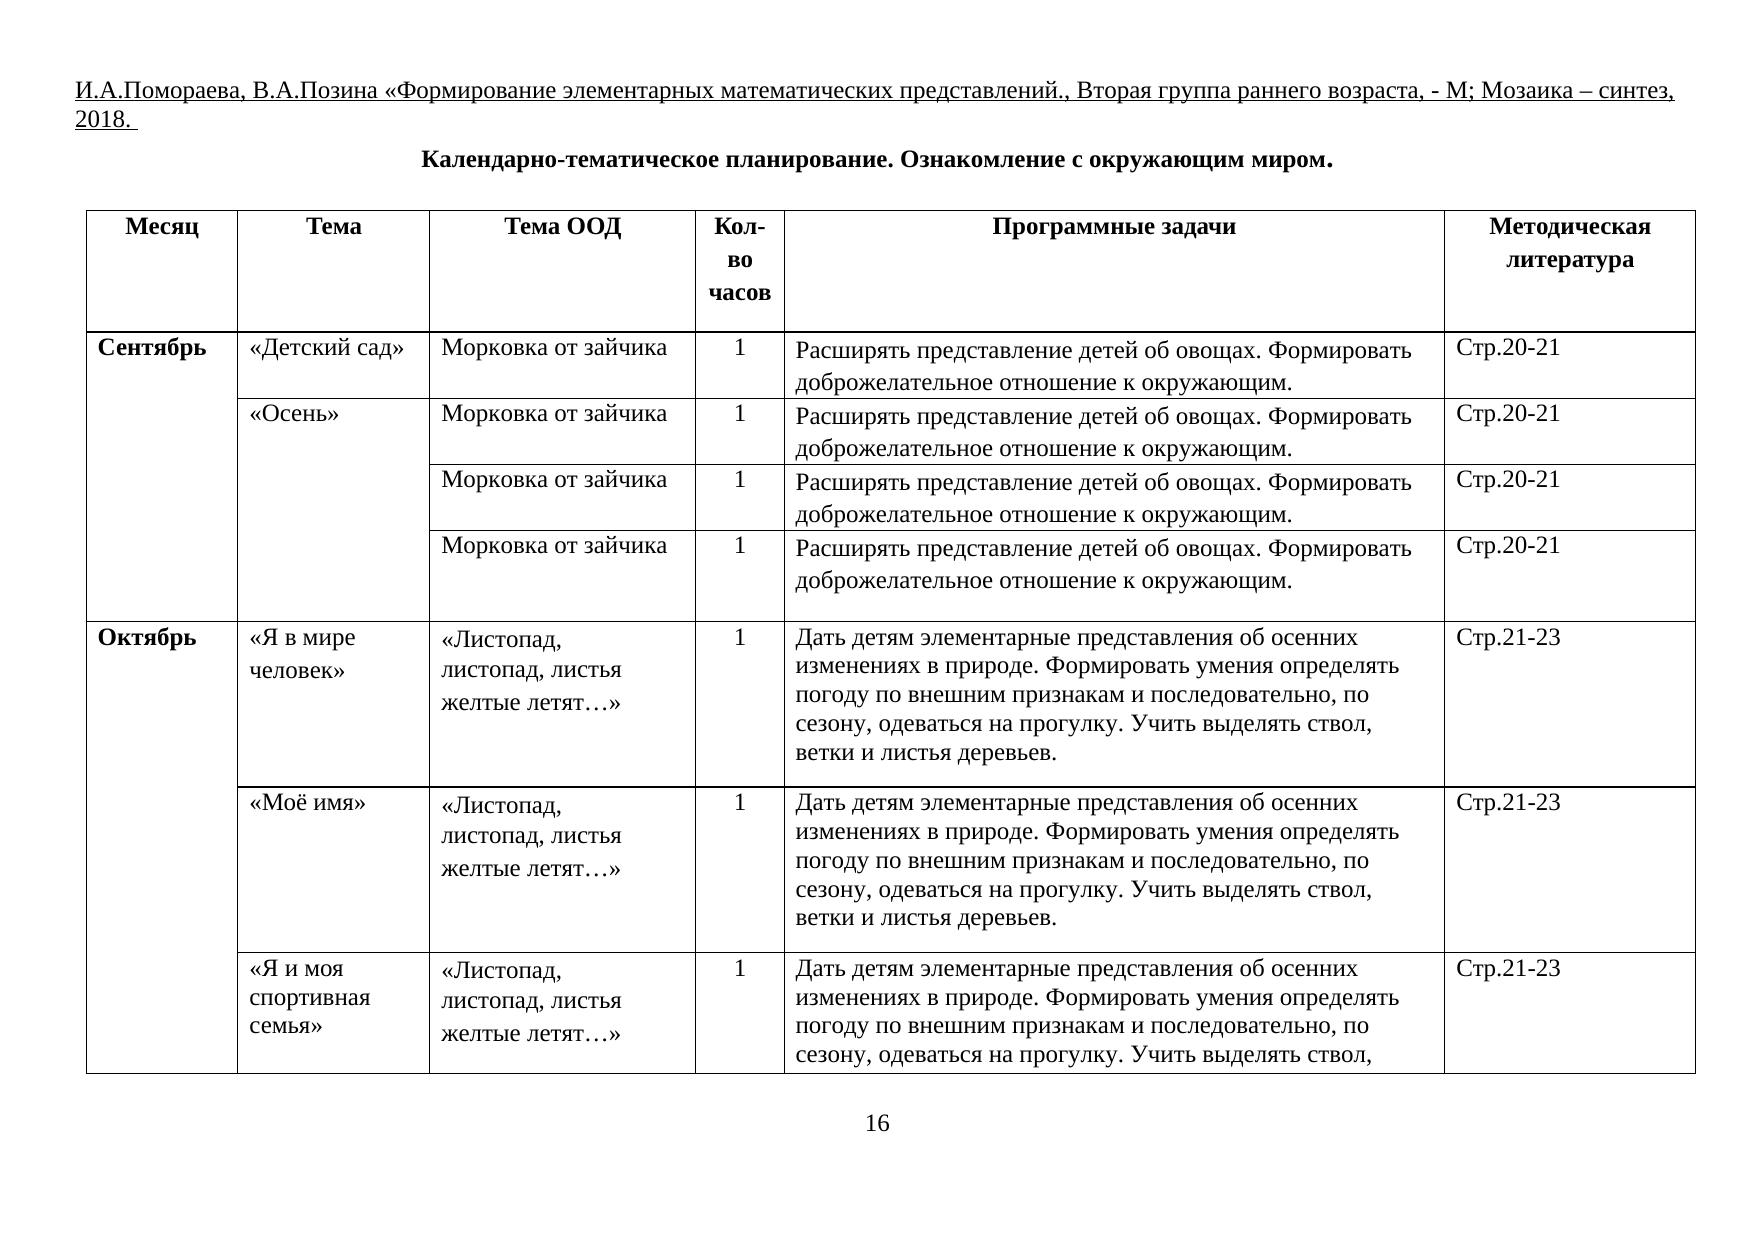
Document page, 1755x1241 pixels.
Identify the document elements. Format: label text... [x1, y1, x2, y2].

table_cell «Листопад, листопад, листья желтые летят…» [430, 622, 695, 786]
table_cell «Детский сад» [238, 333, 429, 397]
table_cell 1 [696, 531, 784, 621]
table_cell Морковка от зайчика [430, 531, 695, 621]
table_header Кол-во часов [696, 211, 784, 331]
table_cell «Моё имя» [238, 788, 429, 952]
table_cell Стр.20-21 [1445, 531, 1695, 621]
table_cell Расширять представление детей об овощах. Формировать доброжелательное отношение к окружающим. [785, 399, 1444, 463]
table_cell Расширять представление детей об овощах. Формировать доброжелательное отношение к окружающим. [785, 333, 1444, 397]
text И.А.Помораева, В.А.Позина «Формирование элементарных математических представлений., Вторая группа раннего возраста, - М; Мозаика – синтез, 2018. [75, 75, 1679, 132]
table_cell Стр.20-21 [1445, 465, 1695, 529]
table_cell Стр.20-21 [1445, 333, 1695, 397]
table_cell Сентябрь [87, 333, 237, 621]
table_header Тема [238, 211, 429, 331]
table_cell Октябрь [87, 622, 237, 1072]
table_cell Морковка от зайчика [430, 399, 695, 463]
table_cell 1 [696, 465, 784, 529]
table_header Тема ООД [430, 211, 695, 331]
table_cell Расширять представление детей об овощах. Формировать доброжелательное отношение к окружающим. [785, 465, 1444, 529]
table_cell Дать детям элементарные представления об осенних изменениях в природе. Формировать умения определять погоду по внешним признакам и последовательно, по сезону, одеваться на прогулку. Учить выделять ствол, ветки и листья деревьев. [785, 788, 1444, 952]
table_cell Стр.21-23 [1445, 953, 1695, 1072]
table_cell 1 [696, 953, 784, 1072]
table_cell «Листопад, листопад, листья желтые летят…» [430, 788, 695, 952]
table_cell Дать детям элементарные представления об осенних изменениях в природе. Формировать умения определять погоду по внешним признакам и последовательно, по сезону, одеваться на прогулку. Учить выделять ствол, [785, 953, 1444, 1072]
table_cell «Осень» [238, 399, 429, 621]
table_cell 1 [696, 333, 784, 397]
table_cell «Листопад, листопад, листья желтые летят…» [430, 953, 695, 1072]
table_header Программные задачи [785, 211, 1444, 331]
table_cell «Я и моя спортивная семья» [238, 953, 429, 1072]
table_cell Морковка от зайчика [430, 465, 695, 529]
table_cell Стр.20-21 [1445, 399, 1695, 463]
table_cell Морковка от зайчика [430, 333, 695, 397]
table_cell 1 [696, 622, 784, 786]
text Календарно-тематическое планирование. Ознакомление с окружающим миром. [75, 140, 1679, 174]
table_cell «Я в мире человек» [238, 622, 429, 786]
table_cell 1 [696, 399, 784, 463]
table_header Месяц [87, 211, 237, 331]
table_cell Расширять представление детей об овощах. Формировать доброжелательное отношение к окружающим. [785, 531, 1444, 621]
table_header Методическая литература [1445, 211, 1695, 331]
table_cell Стр.21-23 [1445, 622, 1695, 786]
table_cell Стр.21-23 [1445, 788, 1695, 952]
table_cell Дать детям элементарные представления об осенних изменениях в природе. Формировать умения определять погоду по внешним признакам и последовательно, по сезону, одеваться на прогулку. Учить выделять ствол, ветки и листья деревьев. [785, 622, 1444, 786]
table_cell 1 [696, 788, 784, 952]
